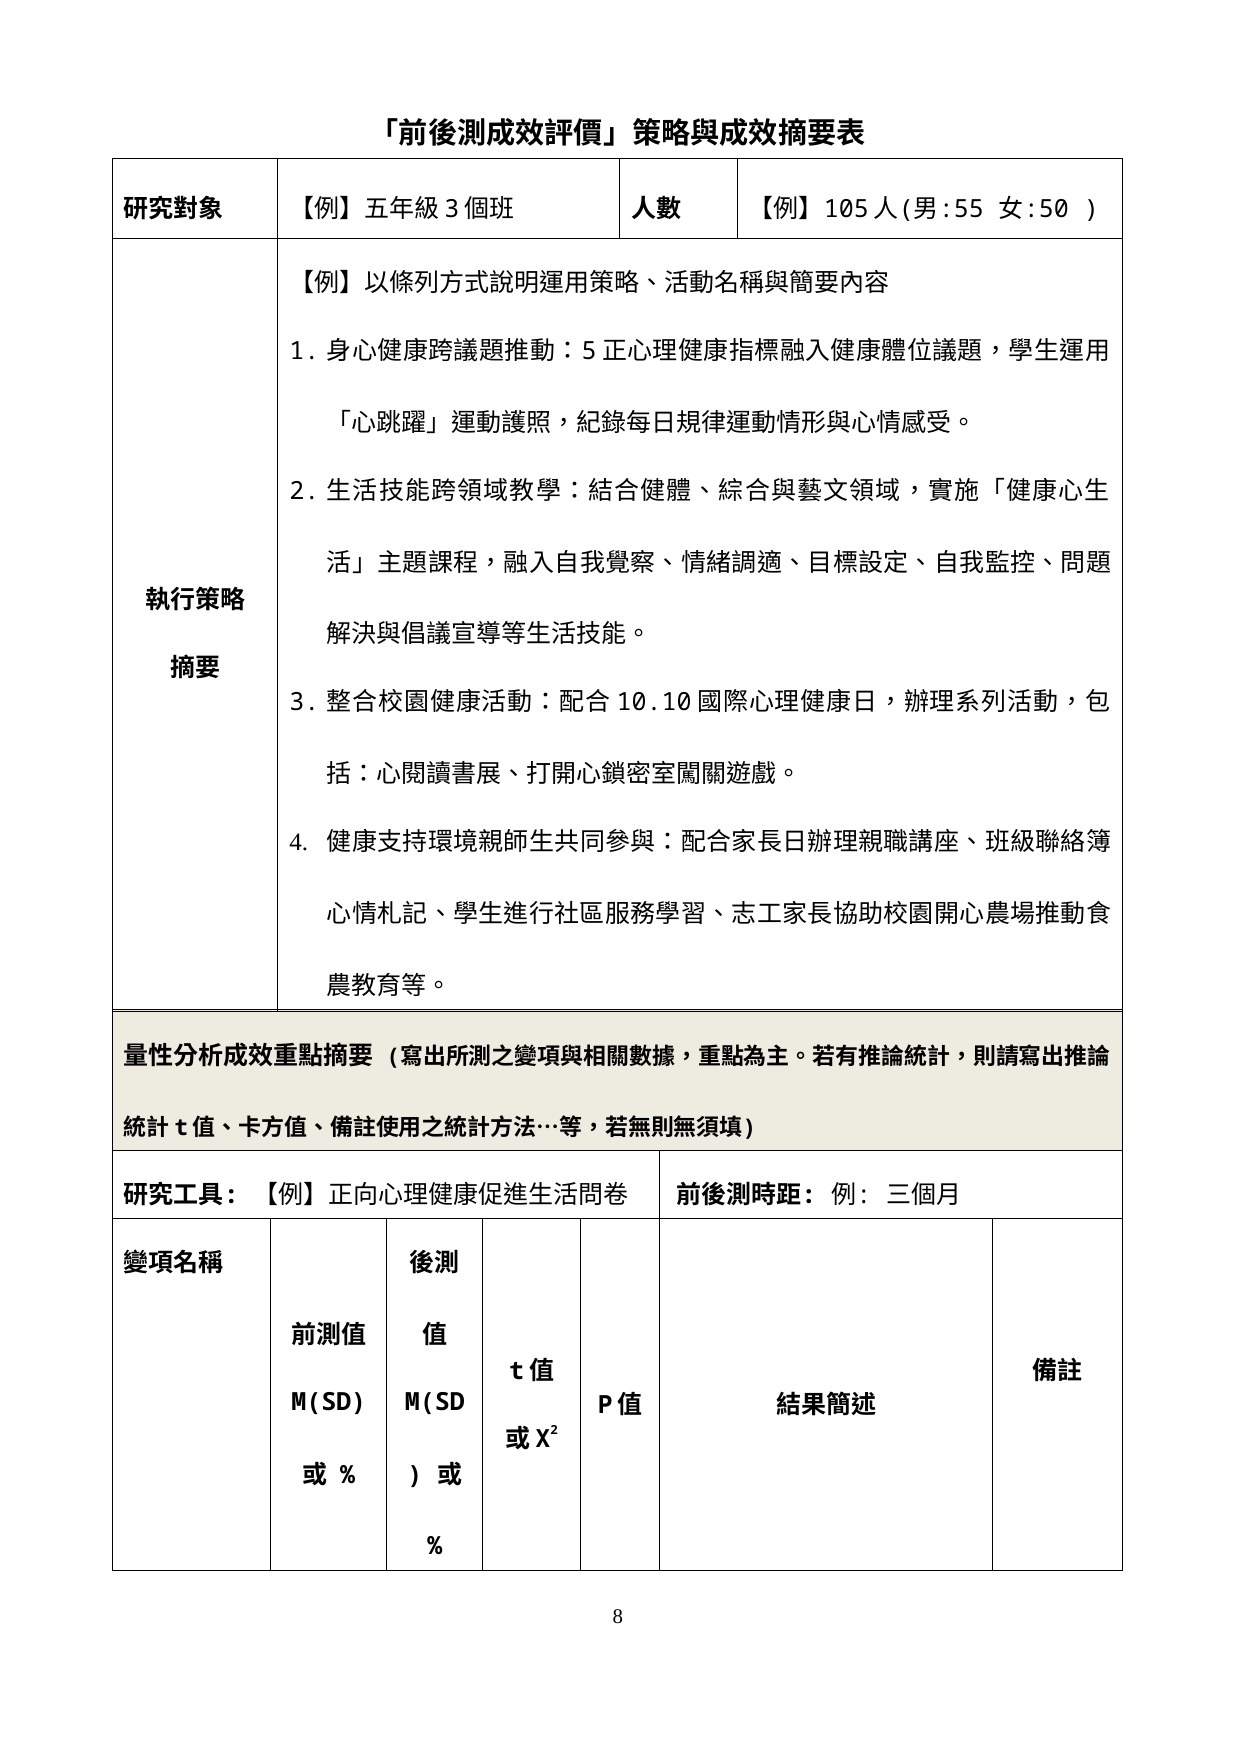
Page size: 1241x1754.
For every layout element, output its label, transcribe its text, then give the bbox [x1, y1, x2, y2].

table_header 人數 [620, 159, 737, 238]
table_cell 備註 [993, 1219, 1122, 1569]
table_cell 後測值 M(SD) 或 % [387, 1219, 482, 1569]
table_cell P值 [581, 1219, 659, 1569]
table_cell 研究工具: 【例】正向心理健康促進生活問卷 [113, 1151, 659, 1218]
table_cell 結果簡述 [660, 1219, 992, 1569]
table_header 【例】105人(男:55 女:50 ) [738, 159, 1122, 238]
table_cell 前後測時距: 例: 三個月 [660, 1151, 1122, 1218]
text 「前後測成效評價」策略與成效摘要表 [112, 89, 1122, 152]
table_cell 執行策略 摘要 [113, 239, 277, 1008]
table_cell 變項名稱 [113, 1219, 270, 1569]
table_header 研究對象 [113, 159, 277, 238]
table_cell t值 或X2 [483, 1219, 580, 1569]
table_cell 【例】以條列方式說明運用策略、活動名稱與簡要內容 身心健康跨議題推動：5正心理健康指標融入健康體位議題，學生運用「心跳躍」運動護照，紀錄每日規律運動情形與心情感受。 生活技能跨領域教學：結合健體、綜合與藝文領域，實施「健康心生活」主題課程，融入自我覺察、情緒調適、目標設定、自我監控、問題解決與倡議宣導等生活技能。 整合校園健康活動：配合10.10國際心理健康日，辦理系列活動，包括：心閱讀書展、打開心鎖密室闖關遊戲。 健康支持環境親師生共同參與：配合家長日辦理親職講座、班級聯絡簿心情札記、學生進行社區服務學習、志工家長協助校園開心農場推動食農教育等。 [278, 239, 1122, 1008]
table_header 【例】五年級3個班 [278, 159, 619, 238]
table_cell 量性分析成效重點摘要 (寫出所測之變項與相關數據，重點為主。若有推論統計，則請寫出推論統計t值、卡方值、備註使用之統計方法…等，若無則無須填) [113, 1012, 1122, 1150]
table_cell 前測值 M(SD) 或 % [271, 1219, 386, 1569]
